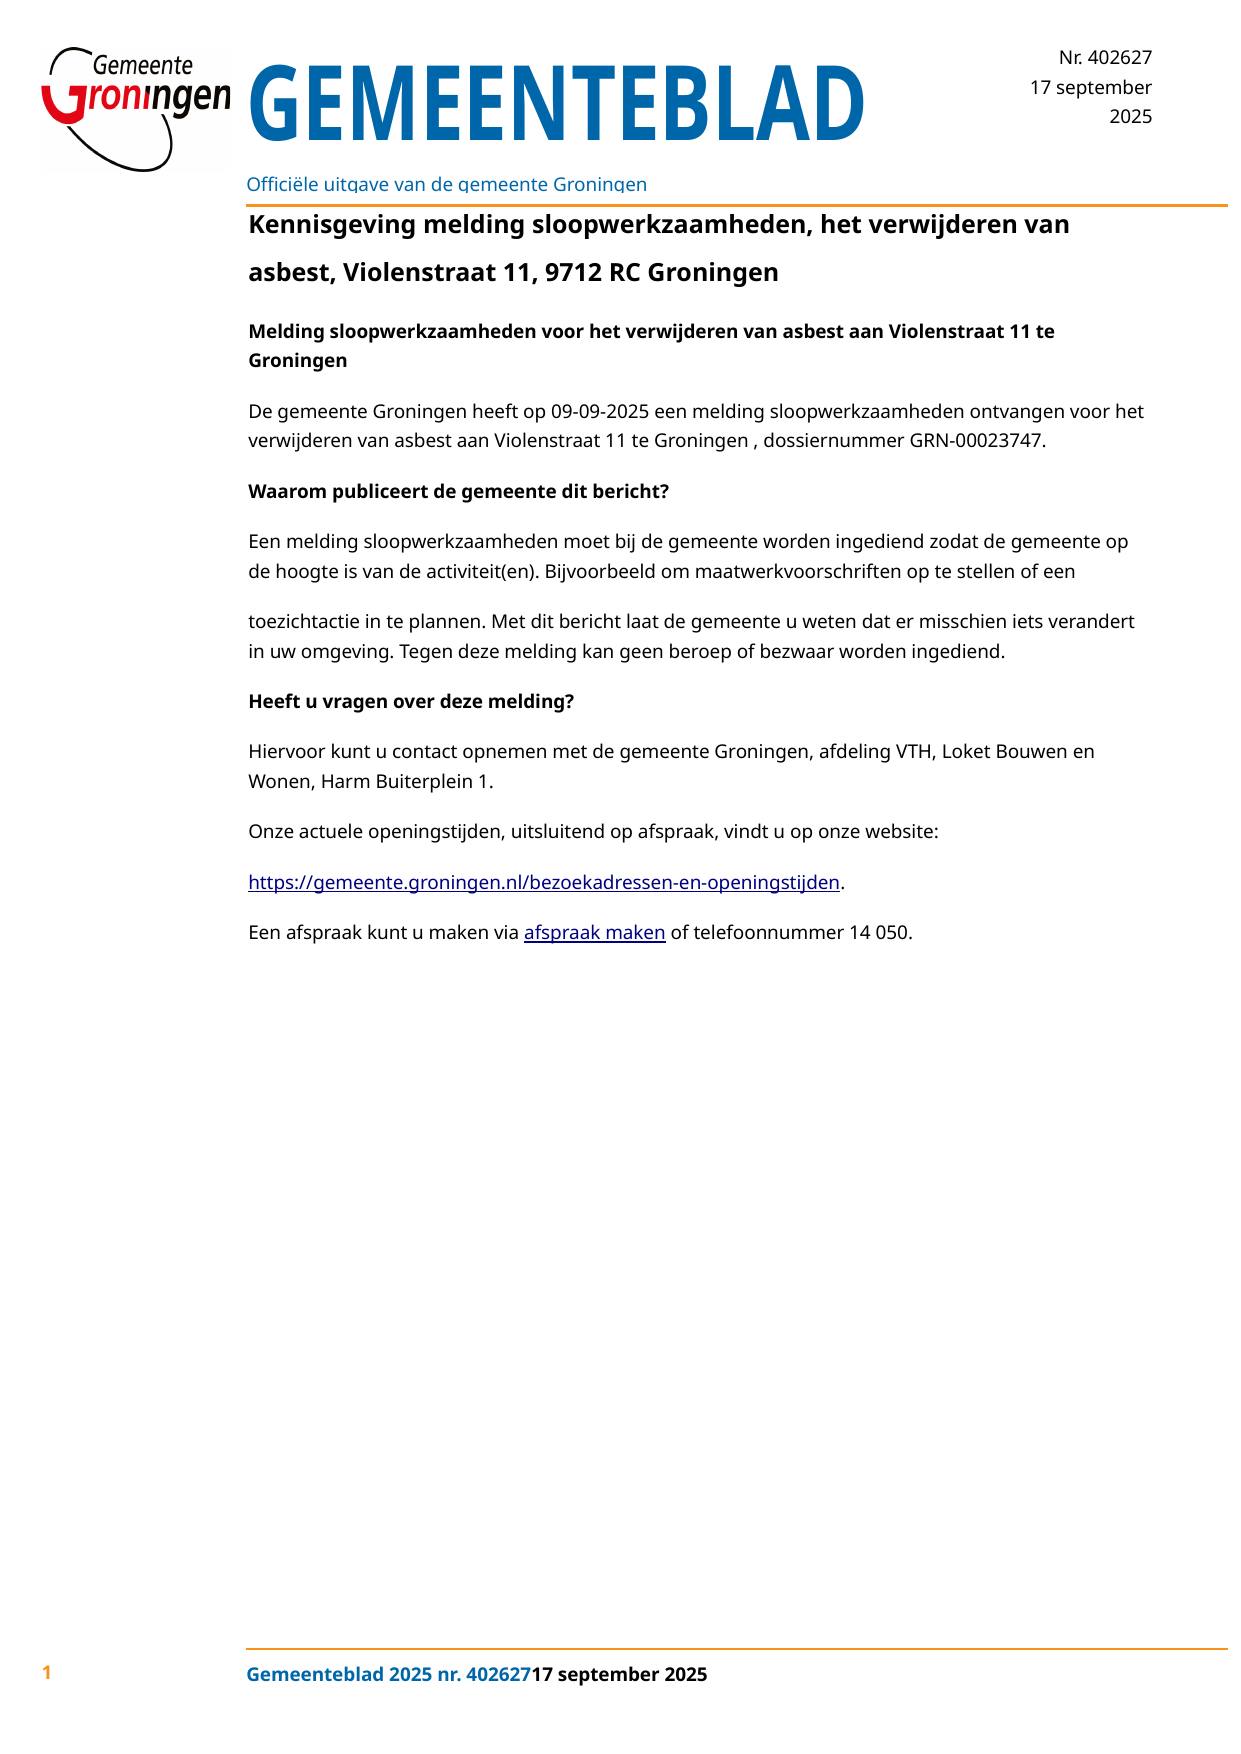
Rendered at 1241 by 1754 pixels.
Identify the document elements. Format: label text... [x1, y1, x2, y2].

text Een afspraak kunt u maken via afspraak maken of telefoonnummer 14 050. [248, 919, 1152, 945]
text https://gemeente.groningen.nl/bezoekadressen-en-openingstijden. [248, 869, 1152, 895]
text Hiervoor kunt u contact opnemen met de gemeente Groningen, afdeling VTH, Loket Bouwen en Wonen, Harm Buiterplein 1. [248, 739, 1152, 794]
text toezichtactie in te plannen. Met dit bericht laat de gemeente u weten dat er misschien iets verandert in uw omgeving. Tegen deze melding kan geen beroep of bezwaar worden ingediend. [248, 608, 1152, 664]
text Een melding sloopwerkzaamheden moet bij de gemeente worden ingediend zodat de gemeente op de hoogte is van de activiteit(en). Bijvoorbeeld om maatwerkvoorschriften op te stellen of een [248, 528, 1152, 584]
text De gemeente Groningen heeft op 09-09-2025 een melding sloopwerkzaamheden ontvangen voor het verwijderen van asbest aan Violenstraat 11 te Groningen , dossiernummer GRN-00023747. [248, 398, 1152, 453]
text Kennisgeving melding sloopwerkzaamheden, het verwijderen van asbest, Violenstraat 11, 9712 RC Groningen [248, 207, 1152, 288]
text Onze actuele openingstijden, uitsluitend op afspraak, vindt u op onze website: [248, 819, 1152, 844]
text Waarom publiceert de gemeente dit bericht? [248, 478, 1152, 504]
text Melding sloopwerkzaamheden voor het verwijderen van asbest aan Violenstraat 11 te Groningen [248, 318, 1152, 373]
picture [41, 47, 231, 172]
text Heeft u vragen over deze melding? [248, 688, 1152, 714]
